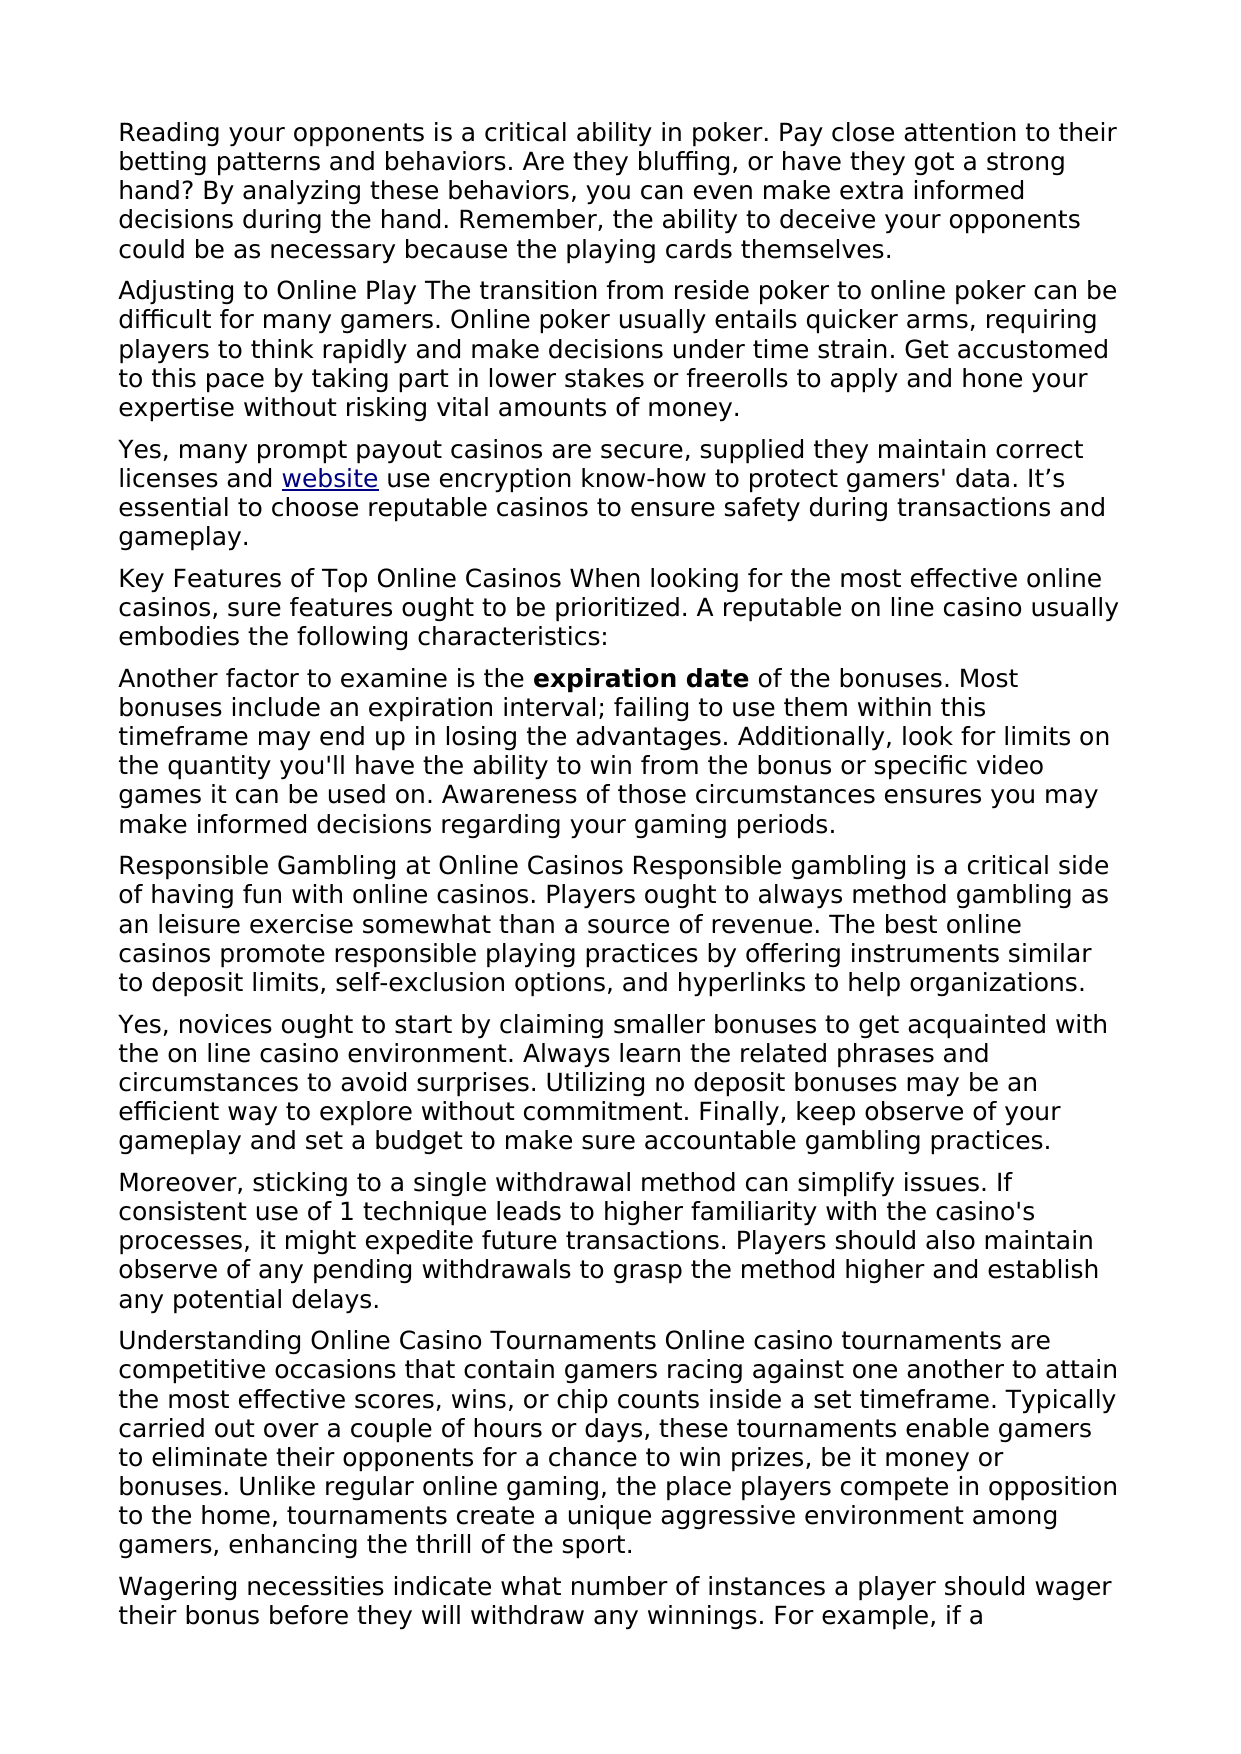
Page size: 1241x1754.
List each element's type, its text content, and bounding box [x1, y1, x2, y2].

text Reading your opponents is a critical ability in poker. Pay close attention to their betting patterns and behaviors. Are they bluffing, or have they got a strong hand? By analyzing these behaviors, you can even make extra informed decisions during the hand. Remember, the ability to deceive your opponents could be as necessary because the playing cards themselves. [118, 118, 1122, 264]
text Key Features of Top Online Casinos When looking for the most effective online casinos, sure features ought to be prioritized. A reputable on line casino usually embodies the following characteristics: [118, 564, 1122, 651]
text Adjusting to Online Play The transition from reside poker to online poker can be difficult for many gamers. Online poker usually entails quicker arms, requiring players to think rapidly and make decisions under time strain. Get accustomed to this pace by taking part in lower stakes or freerolls to apply and hone your expertise without risking vital amounts of money. [118, 276, 1122, 422]
text Yes, novices ought to start by claiming smaller bonuses to get acquainted with the on line casino environment. Always learn the related phrases and circumstances to avoid surprises. Utilizing no deposit bonuses may be an efficient way to explore without commitment. Finally, keep observe of your gameplay and set a budget to make sure accountable gambling practices. [118, 1010, 1122, 1156]
text Wagering necessities indicate what number of instances a player should wager their bonus before they will withdraw any winnings. For example, if a [118, 1572, 1122, 1631]
text Moreover, sticking to a single withdrawal method can simplify issues. If consistent use of 1 technique leads to higher familiarity with the casino's processes, it might expedite future transactions. Players should also maintain observe of any pending withdrawals to grasp the method higher and establish any potential delays. [118, 1168, 1122, 1314]
text Another factor to examine is the expiration date of the bonuses. Most bonuses include an expiration interval; failing to use them within this timeframe may end up in losing the advantages. Additionally, look for limits on the quantity you'll have the ability to win from the bonus or specific video games it can be used on. Awareness of those circumstances ensures you may make informed decisions regarding your gaming periods. [118, 664, 1122, 839]
text Yes, many prompt payout casinos are secure, supplied they maintain correct licenses and website use encryption know-how to protect gamers' data. It’s essential to choose reputable casinos to ensure safety during transactions and gameplay. [118, 435, 1122, 551]
text Understanding Online Casino Tournaments Online casino tournaments are competitive occasions that contain gamers racing against one another to attain the most effective scores, wins, or chip counts inside a set timeframe. Typically carried out over a couple of hours or days, these tournaments enable gamers to eliminate their opponents for a chance to win prizes, be it money or bonuses. Unlike regular online gaming, the place players compete in opposition to the home, tournaments create a unique aggressive environment among gamers, enhancing the thrill of the sport. [118, 1326, 1122, 1560]
text Responsible Gambling at Online Casinos Responsible gambling is a critical side of having fun with online casinos. Players ought to always method gambling as an leisure exercise somewhat than a source of revenue. The best online casinos promote responsible playing practices by offering instruments similar to deposit limits, self-exclusion options, and hyperlinks to help organizations. [118, 851, 1122, 997]
